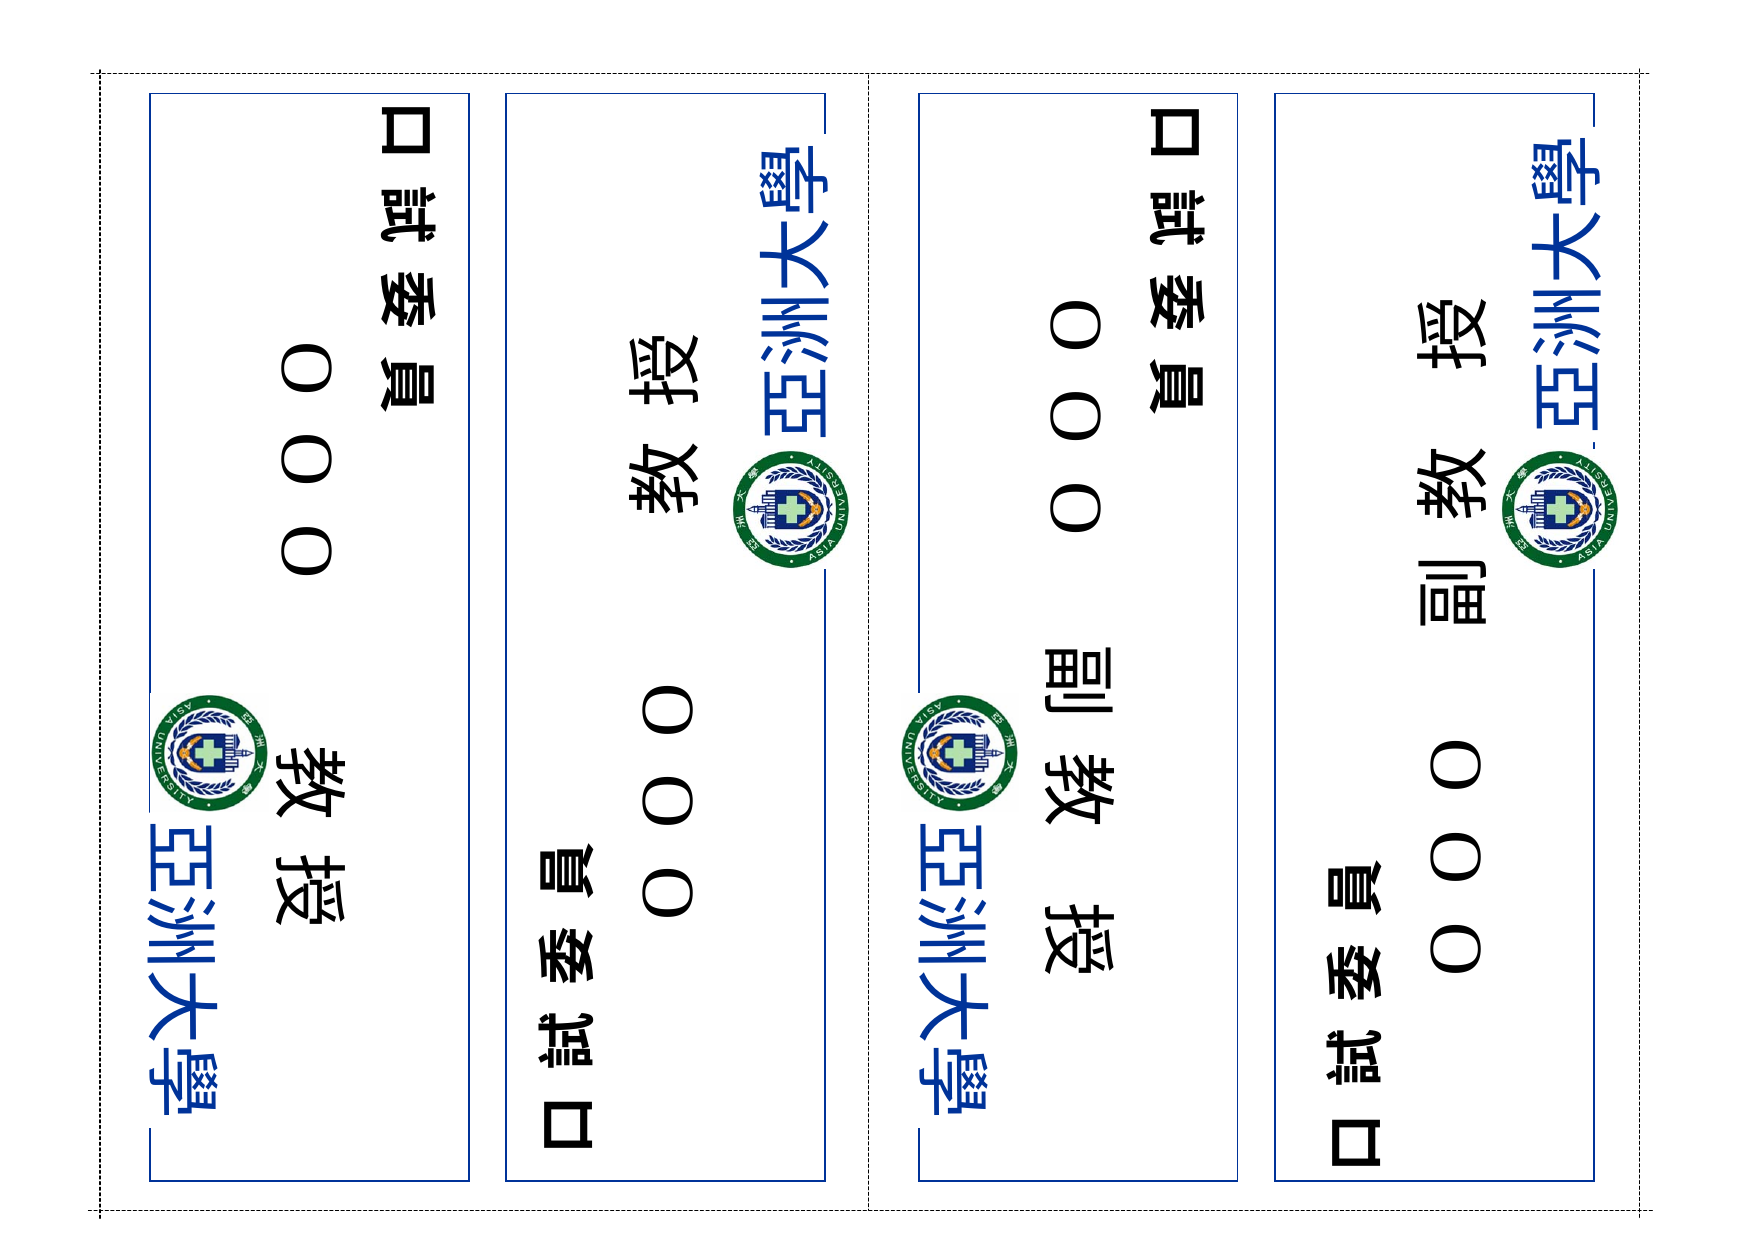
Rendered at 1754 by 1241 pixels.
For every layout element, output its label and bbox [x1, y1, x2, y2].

picture [1500, 449, 1619, 569]
picture [900, 693, 1019, 812]
picture [731, 449, 850, 569]
picture [150, 693, 269, 812]
